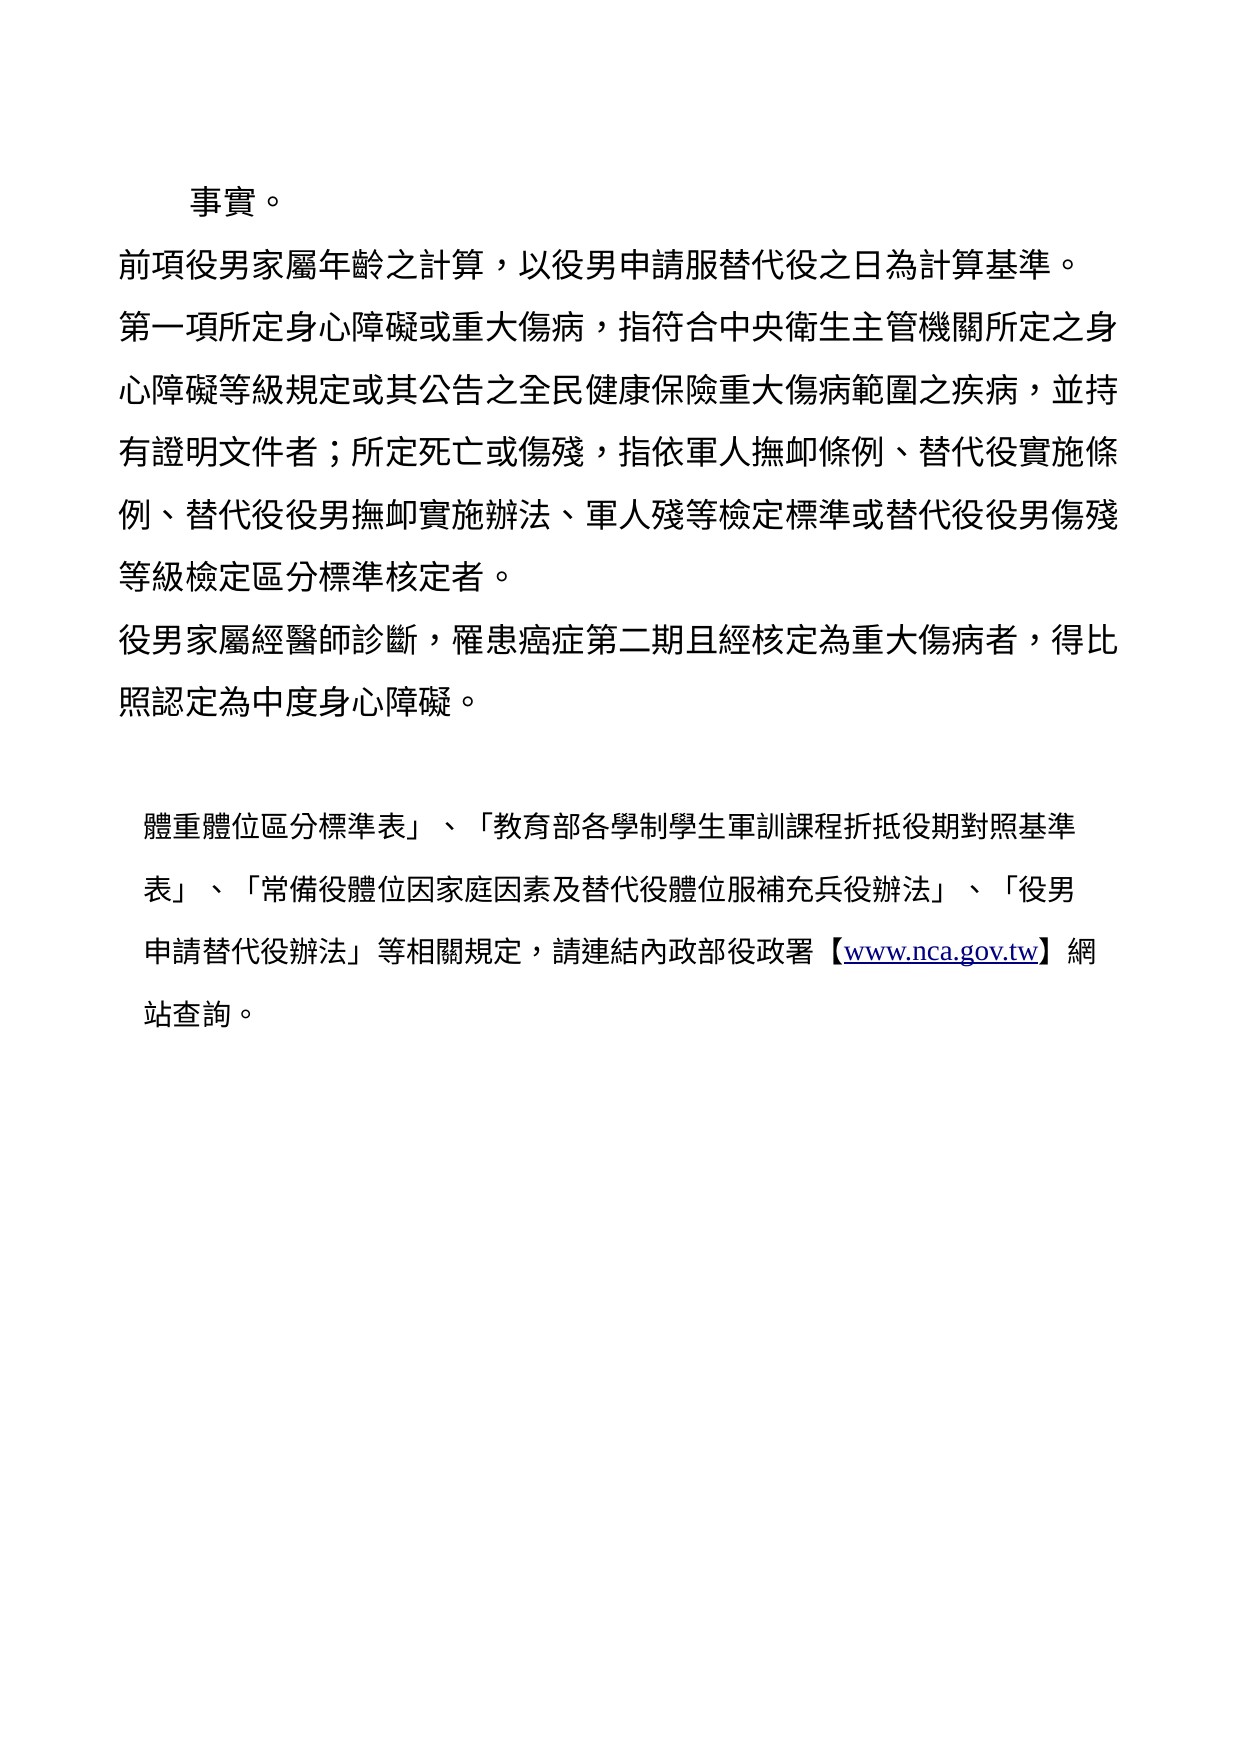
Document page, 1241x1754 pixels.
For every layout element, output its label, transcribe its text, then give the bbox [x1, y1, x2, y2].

text 體重體位區分標準表」、「教育部各學制學生軍訓課程折抵役期對照基準表」、「常備役體位因家庭因素及替代役體位服補充兵役辦法」、「役男申請替代役辦法」等相關規定，請連結內政部役政署【www.nca.gov.tw】網站查詢。 [143, 783, 1097, 1033]
text 前項役男家屬年齡之計算，以役男申請服替代役之日為計算基準。 [118, 221, 1122, 283]
text 第一項所定身心障礙或重大傷病，指符合中央衛生主管機關所定之身心障礙等級規定或其公告之全民健康保險重大傷病範圍之疾病，並持有證明文件者；所定死亡或傷殘，指依軍人撫卹條例、替代役實施條例、替代役役男撫卹實施辦法、軍人殘等檢定標準或替代役役男傷殘等級檢定區分標準核定者。 [118, 283, 1122, 596]
text 事實。 [118, 158, 1122, 221]
text 役男家屬經醫師診斷，罹患癌症第二期且經核定為重大傷病者，得比照認定為中度身心障礙。 [118, 596, 1122, 721]
